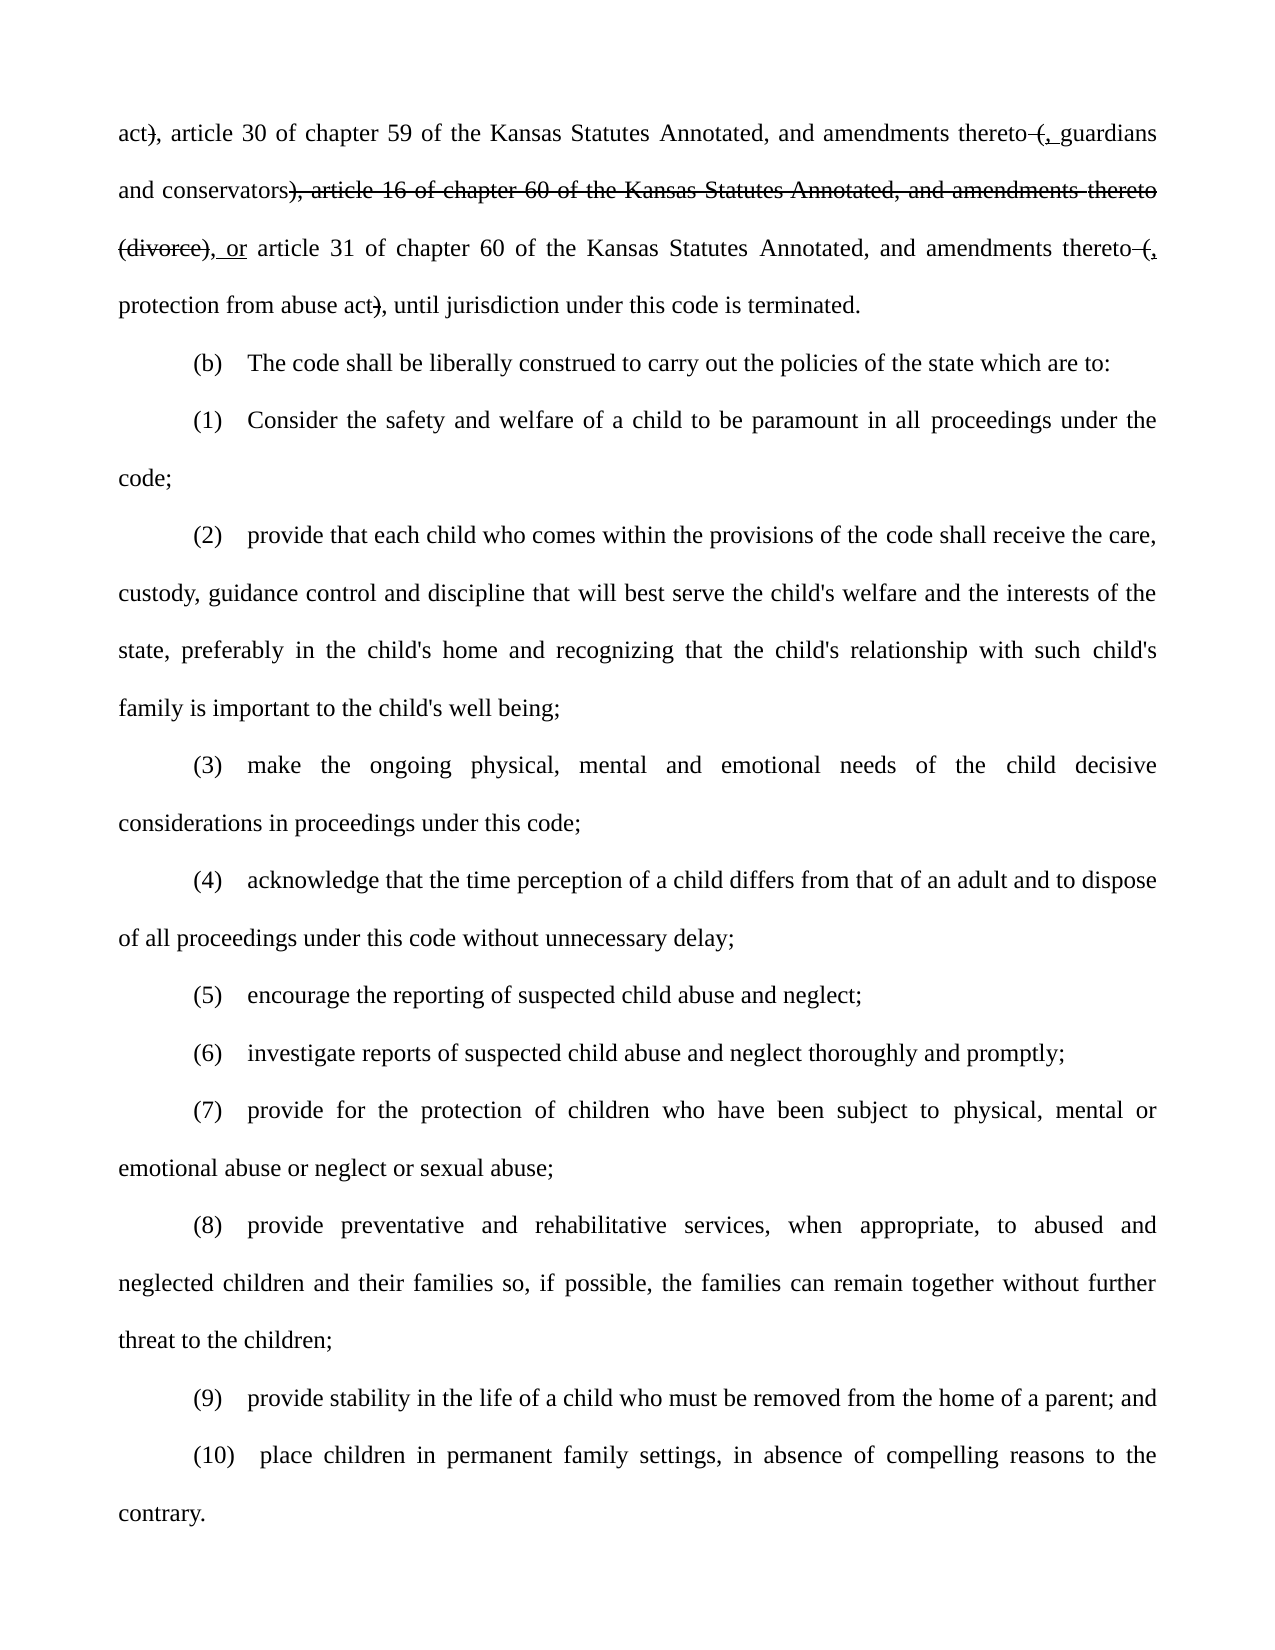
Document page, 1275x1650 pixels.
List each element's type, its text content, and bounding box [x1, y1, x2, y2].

text (b) The code shall be liberally construed to carry out the policies of the state which are to: [118, 348, 1157, 377]
text (5) encourage the reporting of suspected child abuse and neglect; [118, 981, 1157, 1009]
text (8) provide preventative and rehabilitative services, when appropriate, to abused and neglected children and their families so, if possible, the families can remain together without further threat to the children; [118, 1211, 1157, 1354]
text (4) acknowledge that the time perception of a child differs from that of an adult and to dispose of all proceedings under this code without unnecessary delay; [118, 866, 1157, 952]
text (3) make the ongoing physical, mental and emotional needs of the child decisive considerations in proceedings under this code; [118, 751, 1157, 837]
text (7) provide for the protection of children who have been subject to physical, mental or emotional abuse or neglect or sexual abuse; [118, 1096, 1157, 1182]
text (1) Consider the safety and welfare of a child to be paramount in all proceedings under the code; [118, 406, 1157, 492]
text (6) investigate reports of suspected child abuse and neglect thoroughly and promptly; [118, 1038, 1157, 1067]
text (2) provide that each child who comes within the provisions of the code shall receive the care, custody, guidance control and discipline that will best serve the child's welfare and the interests of the state, preferably in the child's home and recognizing that the child's relationship with such child's family is important to the child's well being; [118, 521, 1157, 722]
text (10) place children in permanent family settings, in absence of compelling reasons to the contrary. [118, 1441, 1157, 1527]
text act), article 30 of chapter 59 of the Kansas Statutes Annotated, and amendments thereto (, guardians and conservators), article 16 of chapter 60 of the Kansas Statutes Annotated, and amendments thereto (divorce), or article 31 of chapter 60 of the Kansas Statutes Annotated, and amendments thereto (, protection from abuse act), until jurisdiction under this code is terminated. [118, 118, 1157, 319]
text (9) provide stability in the life of a child who must be removed from the home of a parent; and [118, 1383, 1157, 1412]
